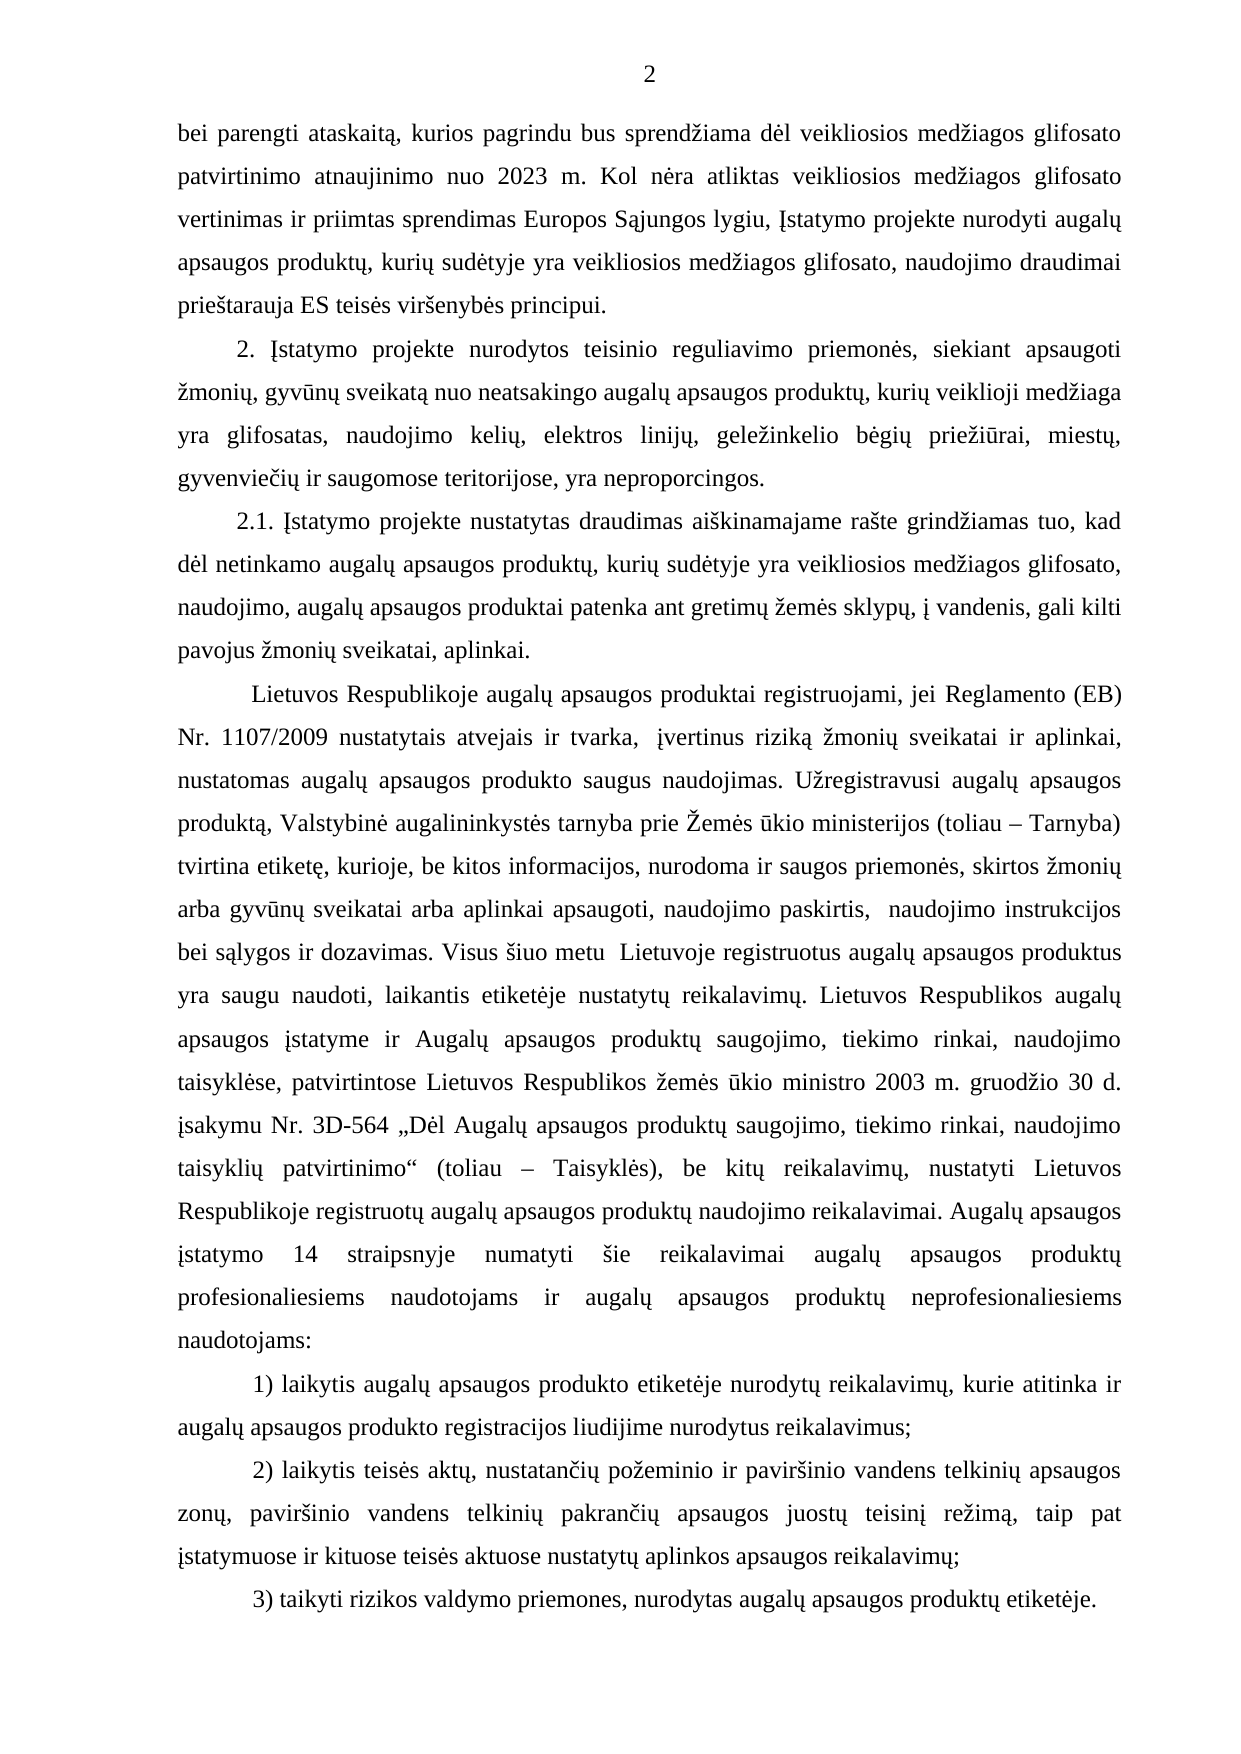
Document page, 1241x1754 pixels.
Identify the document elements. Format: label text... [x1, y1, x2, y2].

text 2. Įstatymo projekte nurodytos teisinio reguliavimo priemonės, siekiant apsaugoti žmonių, gyvūnų sveikatą nuo neatsakingo augalų apsaugos produktų, kurių veiklioji medžiaga yra glifosatas, naudojimo kelių, elektros linijų, geležinkelio bėgių priežiūrai, miestų, gyvenviečių ir saugomose teritorijose, yra neproporcingos. [177, 334, 1122, 492]
text 3) taikyti rizikos valdymo priemones, nurodytas augalų apsaugos produktų etiketėje. [177, 1584, 1122, 1613]
text 2) laikytis teisės aktų, nustatančių požeminio ir paviršinio vandens telkinių apsaugos zonų, paviršinio vandens telkinių pakrančių apsaugos juostų teisinį režimą, taip pat įstatymuose ir kituose teisės aktuose nustatytų aplinkos apsaugos reikalavimų; [177, 1455, 1122, 1570]
text Lietuvos Respublikoje augalų apsaugos produktai registruojami, jei Reglamento (EB) Nr. 1107/2009 nustatytais atvejais ir tvarka, įvertinus riziką žmonių sveikatai ir aplinkai, nustatomas augalų apsaugos produkto saugus naudojimas. Užregistravusi augalų apsaugos produktą, Valstybinė augalininkystės tarnyba prie Žemės ūkio ministerijos (toliau – Tarnyba) tvirtina etiketę, kurioje, be kitos informacijos, nurodoma ir saugos priemonės, skirtos žmonių arba gyvūnų sveikatai arba aplinkai apsaugoti, naudojimo paskirtis, naudojimo instrukcijos bei sąlygos ir dozavimas. Visus šiuo metu Lietuvoje registruotus augalų apsaugos produktus yra saugu naudoti, laikantis etiketėje nustatytų reikalavimų. Lietuvos Respublikos augalų apsaugos įstatyme ir Augalų apsaugos produktų saugojimo, tiekimo rinkai, naudojimo taisyklėse, patvirtintose Lietuvos Respublikos žemės ūkio ministro 2003 m. gruodžio 30 d. įsakymu Nr. 3D-564 „Dėl Augalų apsaugos produktų saugojimo, tiekimo rinkai, naudojimo taisyklių patvirtinimo“ (toliau – Taisyklės), be kitų reikalavimų, nustatyti Lietuvos Respublikoje registruotų augalų apsaugos produktų naudojimo reikalavimai. Augalų apsaugos įstatymo 14 straipsnyje numatyti šie reikalavimai augalų apsaugos produktų profesionaliesiems naudotojams ir augalų apsaugos produktų neprofesionaliesiems naudotojams: [177, 679, 1122, 1354]
text bei parengti ataskaitą, kurios pagrindu bus sprendžiama dėl veikliosios medžiagos glifosato patvirtinimo atnaujinimo nuo 2023 m. Kol nėra atliktas veikliosios medžiagos glifosato vertinimas ir priimtas sprendimas Europos Sąjungos lygiu, Įstatymo projekte nurodyti augalų apsaugos produktų, kurių sudėtyje yra veikliosios medžiagos glifosato, naudojimo draudimai prieštarauja ES teisės viršenybės principui. [177, 118, 1122, 319]
text 1) laikytis augalų apsaugos produkto etiketėje nurodytų reikalavimų, kurie atitinka ir augalų apsaugos produkto registracijos liudijime nurodytus reikalavimus; [177, 1369, 1122, 1441]
text 2.1. Įstatymo projekte nustatytas draudimas aiškinamajame rašte grindžiamas tuo, kad dėl netinkamo augalų apsaugos produktų, kurių sudėtyje yra veikliosios medžiagos glifosato, naudojimo, augalų apsaugos produktai patenka ant gretimų žemės sklypų, į vandenis, gali kilti pavojus žmonių sveikatai, aplinkai. [177, 506, 1122, 664]
